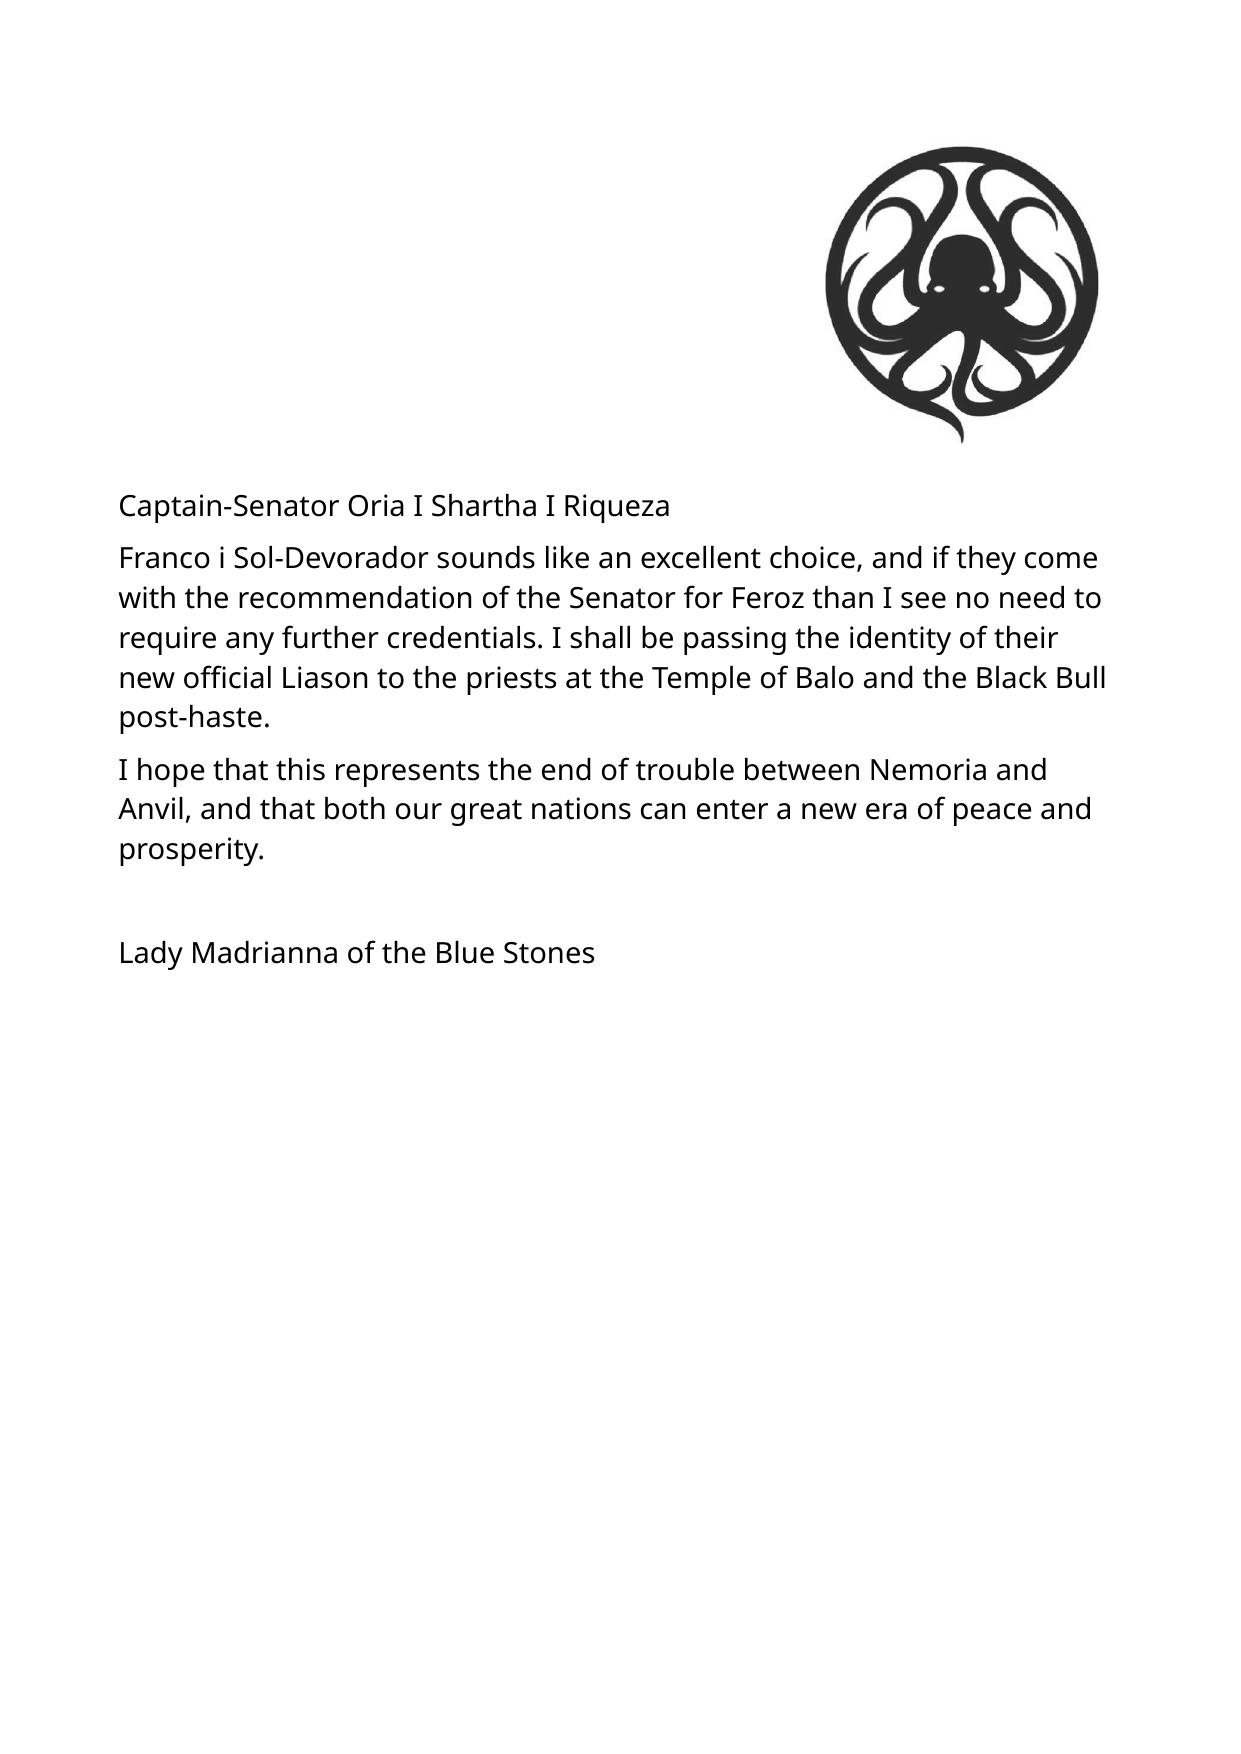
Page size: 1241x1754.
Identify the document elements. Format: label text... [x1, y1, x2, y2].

text Franco i Sol-Devorador sounds like an excellent choice, and if they come with the recommendation of the Senator for Feroz than I see no need to require any further credentials. I shall be passing the identity of their new official Liason to the priests at the Temple of Balo and the Black Bull post-haste. [118, 538, 1122, 736]
text Lady Madrianna of the Blue Stones [118, 932, 1122, 972]
text I hope that this represents the end of trouble between Nemoria and Anvil, and that both our great nations can enter a new era of peace and prosperity. [118, 749, 1122, 868]
text Captain-Senator Oria I Shartha I Riqueza [118, 486, 1122, 525]
